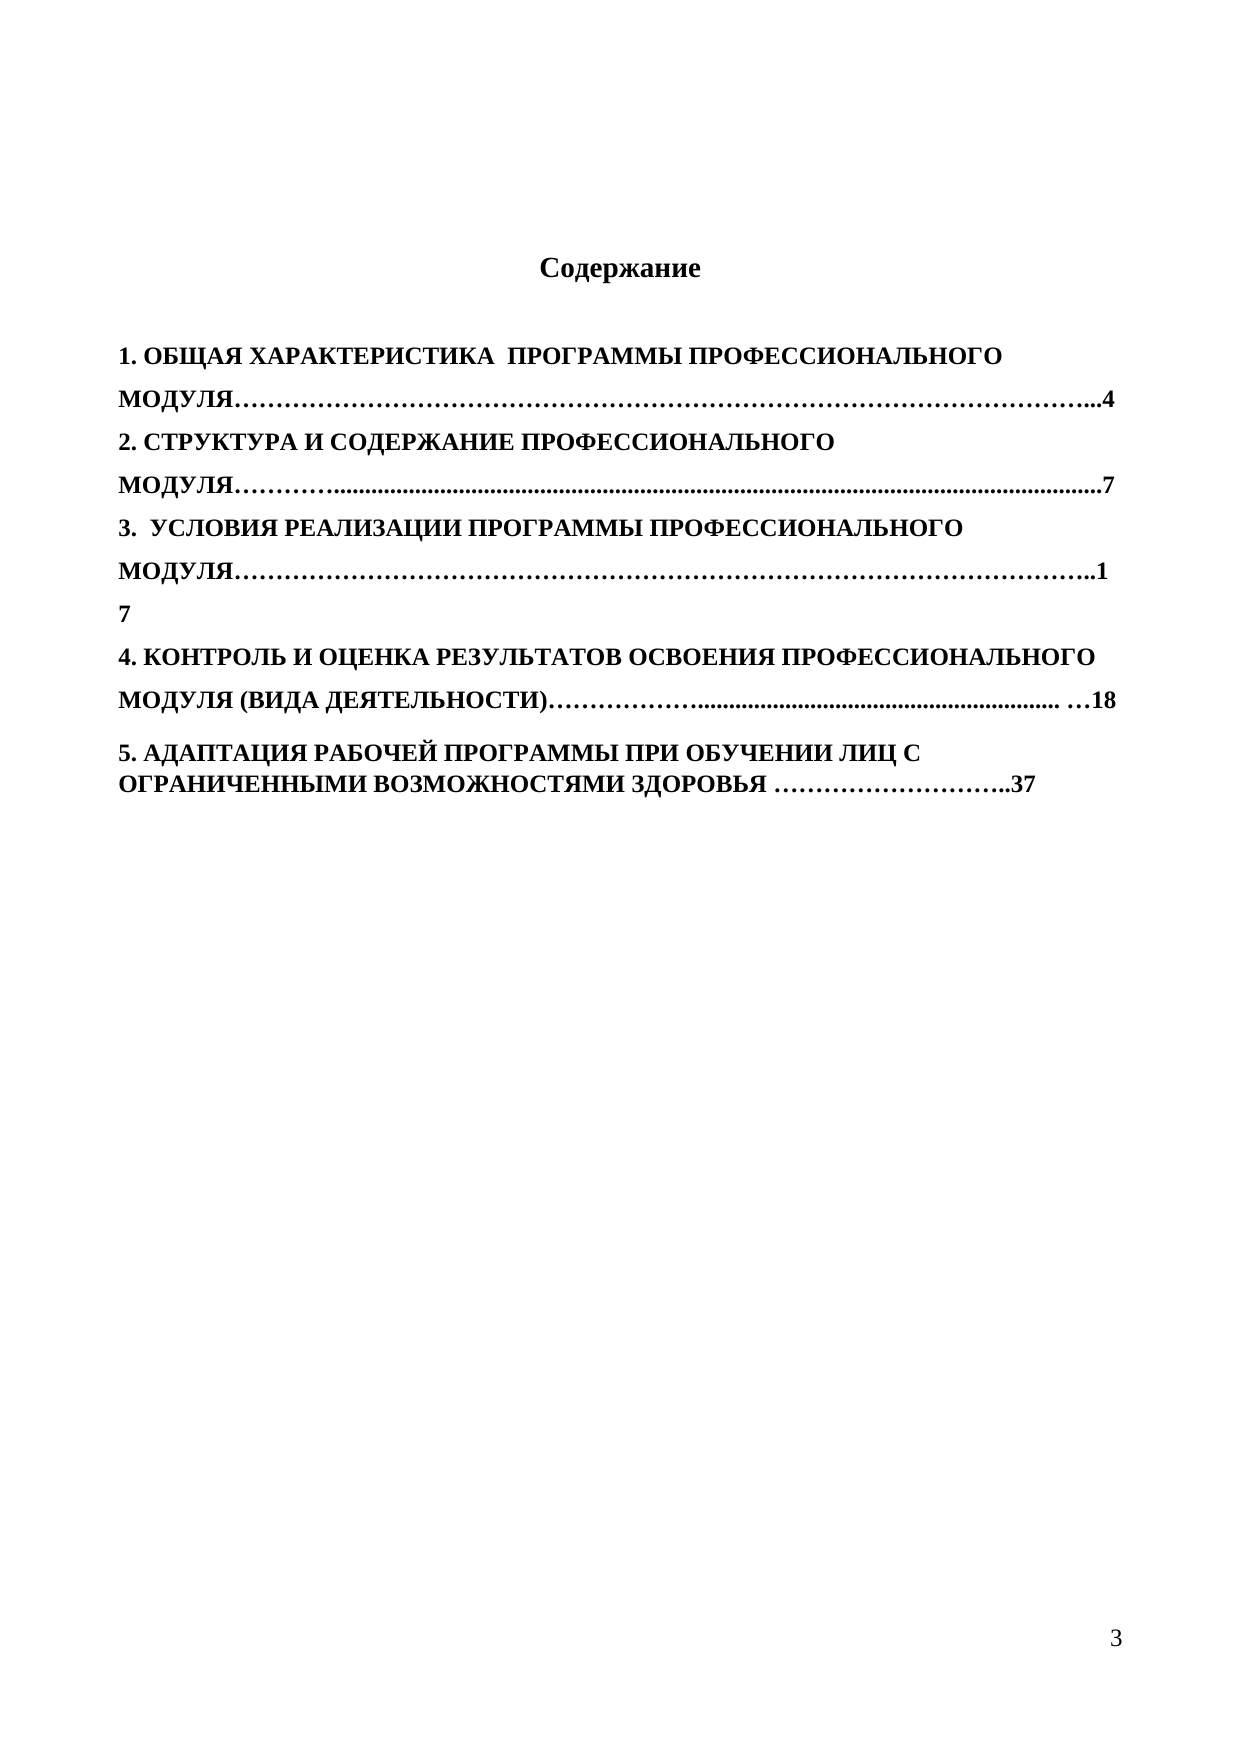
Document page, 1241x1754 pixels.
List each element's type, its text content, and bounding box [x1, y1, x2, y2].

table_cell 2. СТРУКТУРА И СОДЕРЖАНИЕ ПРОФЕССИОНАЛЬНОГО МОДУЛЯ…………...........................................................................................................................7 [107, 427, 1128, 513]
table_header 1. ОБЩАЯ ХАРАКТЕРИСТИКА ПРОГРАММЫ ПРОФЕССИОНАЛЬНОГО МОДУЛЯ…………………………………………………………………………………………...4 [107, 341, 1128, 427]
table_cell 3. УСЛОВИЯ РЕАЛИЗАЦИИ ПРОГРАММЫ ПРОФЕССИОНАЛЬНОГО МОДУЛЯ…………………………………………………………………………………………..17 [107, 513, 1128, 642]
text 5. АДАПТАЦИЯ РАБОЧЕЙ ПРОГРАММЫ ПРИ ОБУЧЕНИИ ЛИЦ С ОГРАНИЧЕННЫМИ ВОЗМОЖНОСТЯМИ ЗДОРОВЬЯ ………………………..37 [118, 738, 1041, 798]
table_cell 4. КОНТРОЛЬ И ОЦЕНКА РЕЗУЛЬТАТОВ ОСВОЕНИЯ ПРОФЕССИОНАЛЬНОГО МОДУЛЯ (ВИДА ДЕЯТЕЛЬНОСТИ)……………….......................................................... …18 [107, 643, 1128, 727]
text Содержание [118, 250, 1122, 283]
